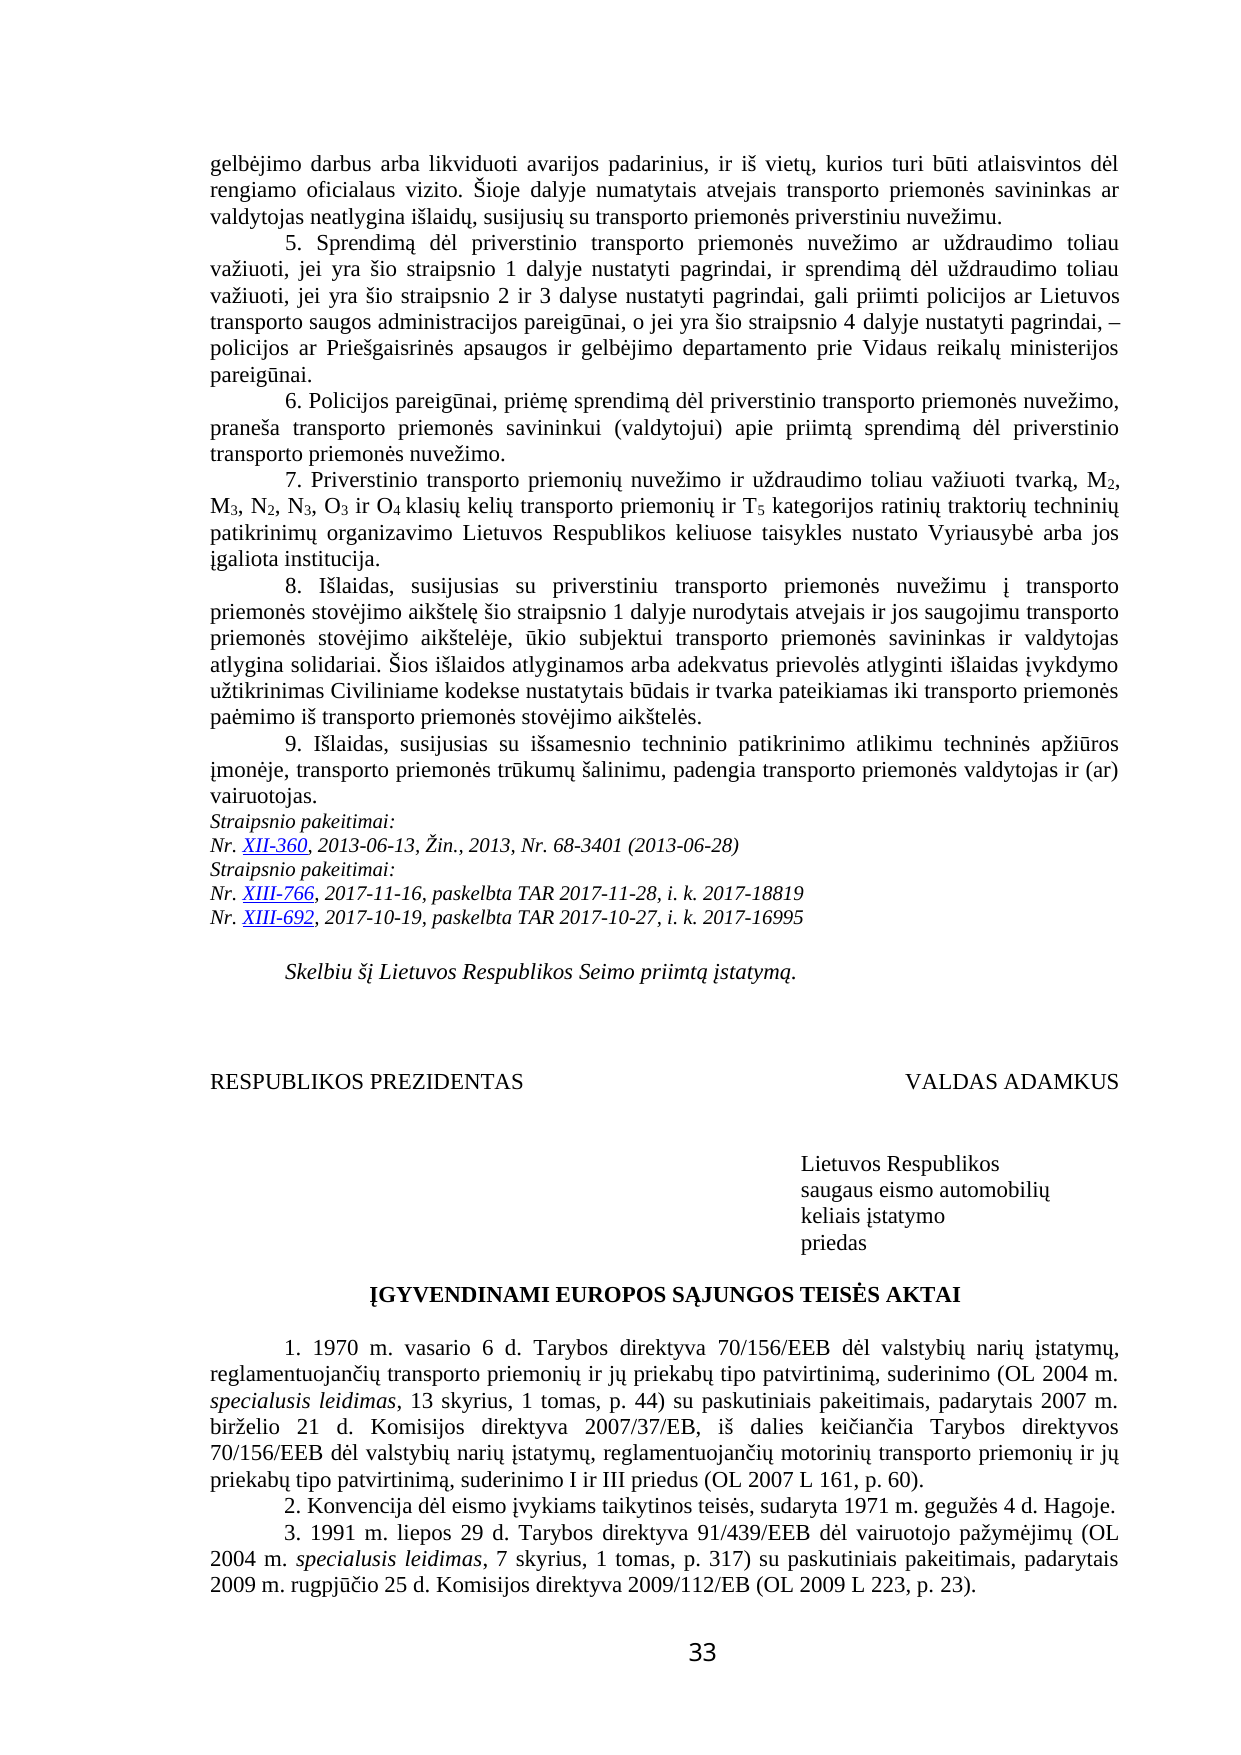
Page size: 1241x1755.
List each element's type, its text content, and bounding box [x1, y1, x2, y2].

text Nr. XIII-692, 2017-10-19, paskelbta TAR 2017-10-27, i. k. 2017-16995 [210, 905, 1120, 929]
text 8. Išlaidas, susijusias su priverstiniu transporto priemonės nuvežimu į transporto priemonės stovėjimo aikštelę šio straipsnio 1 dalyje nurodytais atvejais ir jos saugojimu transporto priemonės stovėjimo aikštelėje, ūkio subjektui transporto priemonės savininkas ir valdytojas atlygina solidariai. Šios išlaidos atlyginamos arba adekvatus prievolės atlyginti išlaidas įvykdymo užtikrinimas Civiliniame kodekse nustatytais būdais ir tvarka pateikiamas iki transporto priemonės paėmimo iš transporto priemonės stovėjimo aikštelės. [210, 572, 1120, 730]
text priedas [801, 1229, 1120, 1255]
text ĮGYVENDINAMI EUROPOS SĄJUNGOS TEISĖS AKTAI [210, 1281, 1120, 1308]
text keliais įstatymo [801, 1202, 1120, 1229]
text 9. Išlaidas, susijusias su išsamesnio techninio patikrinimo atlikimu techninės apžiūros įmonėje, transporto priemonės trūkumų šalinimu, padengia transporto priemonės valdytojas ir (ar) vairuotojas. [210, 730, 1120, 809]
text Straipsnio pakeitimai: [210, 809, 1120, 833]
text Straipsnio pakeitimai: [210, 857, 1120, 881]
text 7. Priverstinio transporto priemonių nuvežimo ir uždraudimo toliau važiuoti tvarką, M2, M3, N2, N3, O3 ir O4 klasių kelių transporto priemonių ir T5 kategorijos ratinių traktorių techninių patikrinimų organizavimo Lietuvos Respublikos keliuose taisykles nustato Vyriausybė arba jos įgaliota institucija. [210, 466, 1120, 572]
text RESPUBLIKOS PREZIDENTAS VALDAS ADAMKUS [210, 1068, 1120, 1094]
text saugaus eismo automobilių [801, 1176, 1120, 1202]
text Nr. XIII-766, 2017-11-16, paskelbta TAR 2017-11-28, i. k. 2017-18819 [210, 881, 1120, 905]
text 3. 1991 m. liepos 29 d. Tarybos direktyva 91/439/EEB dėl vairuotojo pažymėjimų (OL 2004 m. specialusis leidimas, 7 skyrius, 1 tomas, p. 317) su paskutiniais pakeitimais, padarytais 2009 m. rugpjūčio 25 d. Komisijos direktyva 2009/112/EB (OL 2009 L 223, p. 23). [210, 1518, 1120, 1598]
text 6. Policijos pareigūnai, priėmę sprendimą dėl priverstinio transporto priemonės nuvežimo, praneša transporto priemonės savininkui (valdytojui) apie priimtą sprendimą dėl priverstinio transporto priemonės nuvežimo. [210, 387, 1120, 466]
text Skelbiu šį Lietuvos Respublikos Seimo priimtą įstatymą. [210, 958, 1120, 984]
text 1. 1970 m. vasario 6 d. Tarybos direktyva 70/156/EEB dėl valstybių narių įstatymų, reglamentuojančių transporto priemonių ir jų priekabų tipo patvirtinimą, suderinimo (OL 2004 m. specialusis leidimas, 13 skyrius, 1 tomas, p. 44) su paskutiniais pakeitimais, padarytais 2007 m. birželio 21 d. Komisijos direktyva 2007/37/EB, iš dalies keičiančia Tarybos direktyvos 70/156/EEB dėl valstybių narių įstatymų, reglamentuojančių motorinių transporto priemonių ir jų priekabų tipo patvirtinimą, suderinimo I ir III priedus (OL 2007 L 161, p. 60). [210, 1334, 1120, 1492]
text gelbėjimo darbus arba likviduoti avarijos padarinius, ir iš vietų, kurios turi būti atlaisvintos dėl rengiamo oficialaus vizito. Šioje dalyje numatytais atvejais transporto priemonės savininkas ar valdytojas neatlygina išlaidų, susijusių su transporto priemonės priverstiniu nuvežimu. [210, 150, 1120, 229]
text Lietuvos Respublikos [801, 1149, 1120, 1176]
text 2. Konvencija dėl eismo įvykiams taikytinos teisės, sudaryta 1971 m. gegužės 4 d. Hagoje. [210, 1492, 1120, 1518]
text Nr. XII-360, 2013-06-13, Žin., 2013, Nr. 68-3401 (2013-06-28) [210, 833, 1120, 857]
text 5. Sprendimą dėl priverstinio transporto priemonės nuvežimo ar uždraudimo toliau važiuoti, jei yra šio straipsnio 1 dalyje nustatyti pagrindai, ir sprendimą dėl uždraudimo toliau važiuoti, jei yra šio straipsnio 2 ir 3 dalyse nustatyti pagrindai, gali priimti policijos ar Lietuvos transporto saugos administracijos pareigūnai, o jei yra šio straipsnio 4 dalyje nustatyti pagrindai, – policijos ar Priešgaisrinės apsaugos ir gelbėjimo departamento prie Vidaus reikalų ministerijos pareigūnai. [210, 229, 1120, 387]
